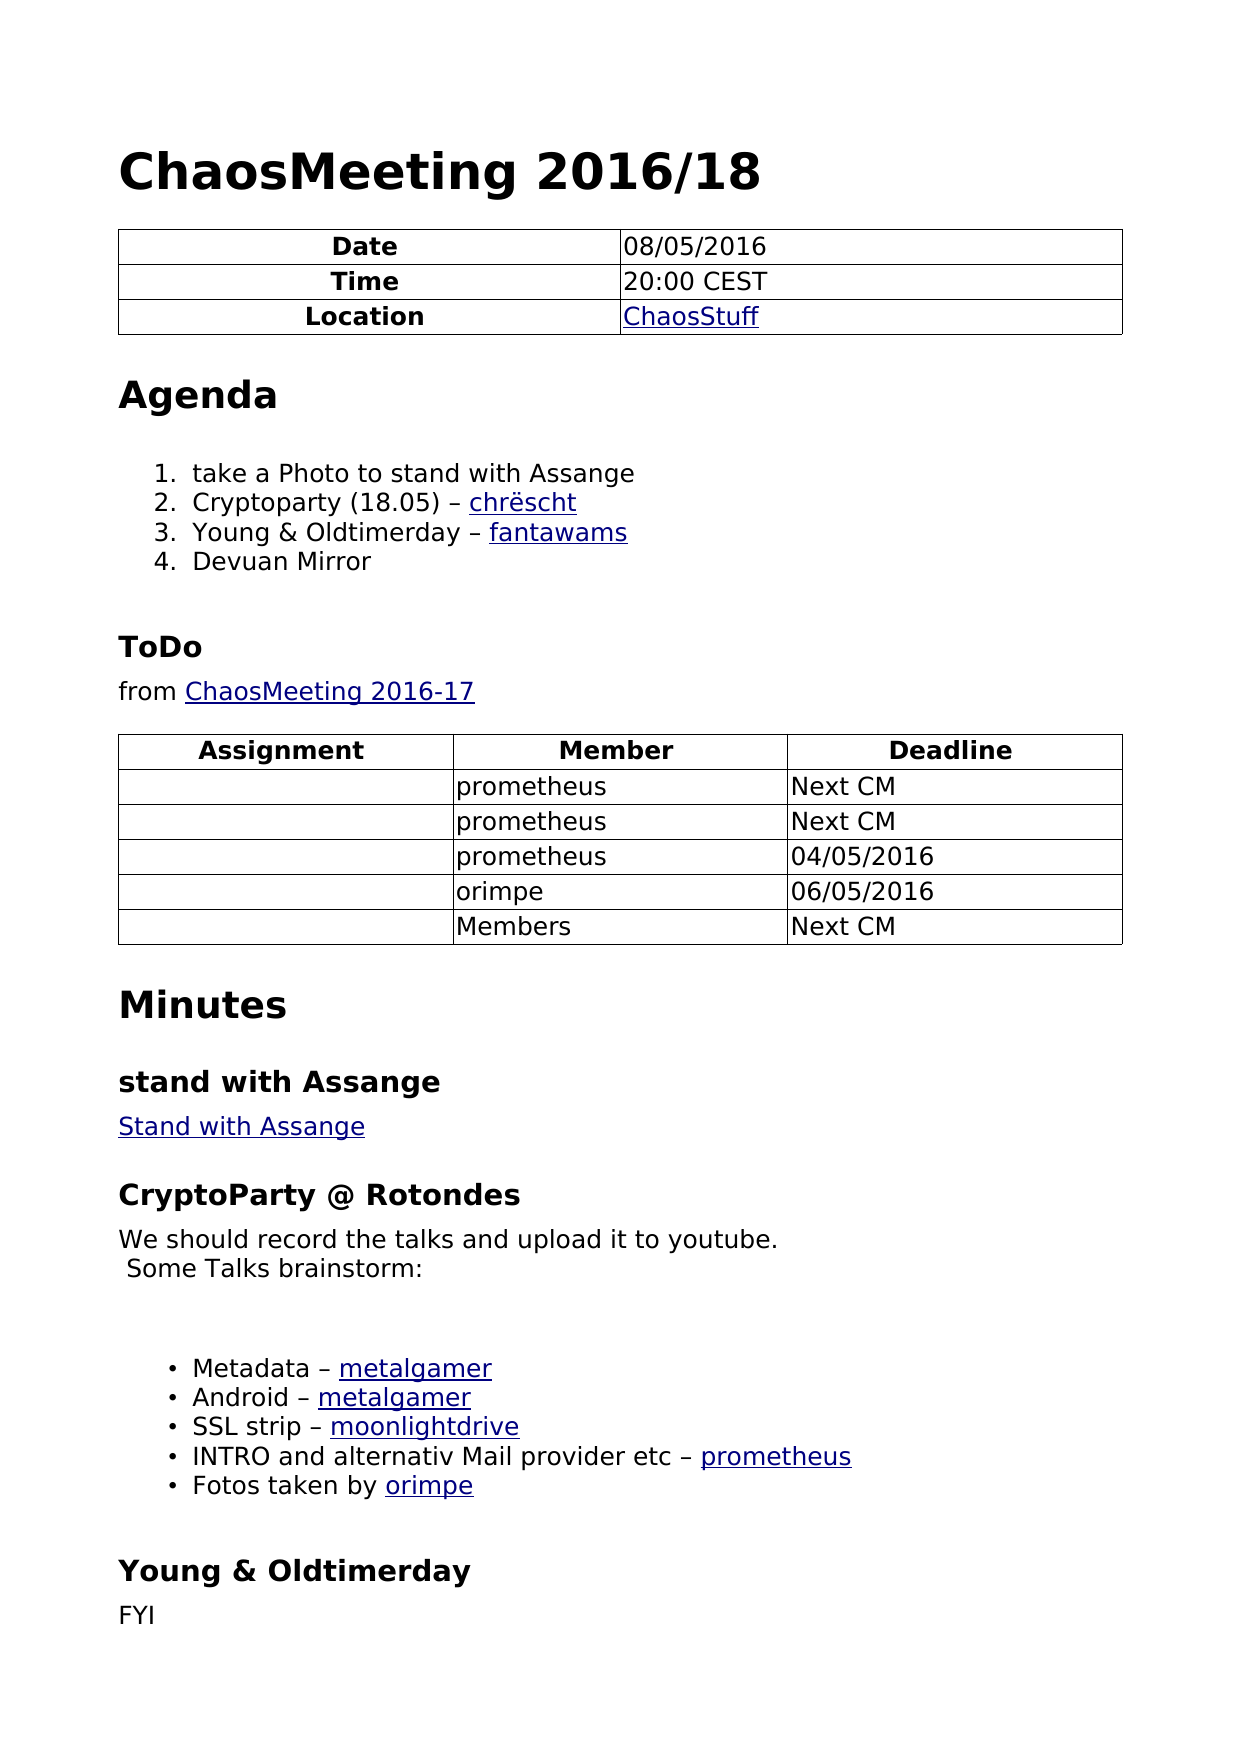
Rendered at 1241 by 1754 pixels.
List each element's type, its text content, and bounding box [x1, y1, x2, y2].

table_cell Next CM [788, 805, 1122, 839]
subtitle ToDo [118, 631, 1122, 664]
list Devuan Mirror [177, 547, 1122, 576]
table_cell [119, 840, 453, 874]
table_header Date [119, 230, 620, 264]
text FYI [118, 1601, 1122, 1630]
list SSL strip – moonlightdrive [177, 1413, 1122, 1442]
text We should record the talks and upload it to youtube. Some Talks brainstorm: [118, 1225, 1122, 1312]
table_cell Next CM [788, 910, 1122, 944]
table_cell prometheus [454, 840, 787, 874]
table_cell [119, 910, 453, 944]
table_cell [119, 875, 453, 909]
subtitle Young & Oldtimerday [118, 1554, 1122, 1588]
table_header Assignment [119, 735, 453, 769]
table_cell ChaosStuff [621, 300, 1122, 334]
table_cell [119, 770, 453, 804]
table_cell Time [119, 265, 620, 299]
table_cell 04/05/2016 [788, 840, 1122, 874]
table_cell 20:00 CEST [621, 265, 1122, 299]
table_header Deadline [788, 735, 1122, 769]
table_cell prometheus [454, 770, 787, 804]
table_cell orimpe [454, 875, 787, 909]
text from ChaosMeeting 2016-17 [118, 677, 1122, 706]
table_cell [119, 805, 453, 839]
table_header Member [454, 735, 787, 769]
table_cell Members [454, 910, 787, 944]
list Android – metalgamer [177, 1383, 1122, 1413]
list take a Photo to stand with Assange [177, 459, 1122, 489]
table_cell Next CM [788, 770, 1122, 804]
list INTRO and alternativ Mail provider etc – prometheus [177, 1442, 1122, 1471]
subtitle ChaosMeeting 2016/18 [118, 143, 1122, 201]
subtitle CryptoParty @ Rotondes [118, 1178, 1122, 1212]
table_cell 06/05/2016 [788, 875, 1122, 909]
table_header 08/05/2016 [621, 230, 1122, 264]
list Young & Oldtimerday – fantawams [177, 518, 1122, 547]
list Metadata – metalgamer [177, 1354, 1122, 1383]
subtitle stand with Assange [118, 1065, 1122, 1099]
table_cell Location [119, 300, 620, 334]
subtitle Minutes [118, 984, 1122, 1028]
text Stand with Assange [118, 1112, 1122, 1141]
list Fotos taken by orimpe [177, 1471, 1122, 1500]
subtitle Agenda [118, 374, 1122, 417]
list Cryptoparty (18.05) – chrëscht [177, 489, 1122, 518]
table_cell prometheus [454, 805, 787, 839]
